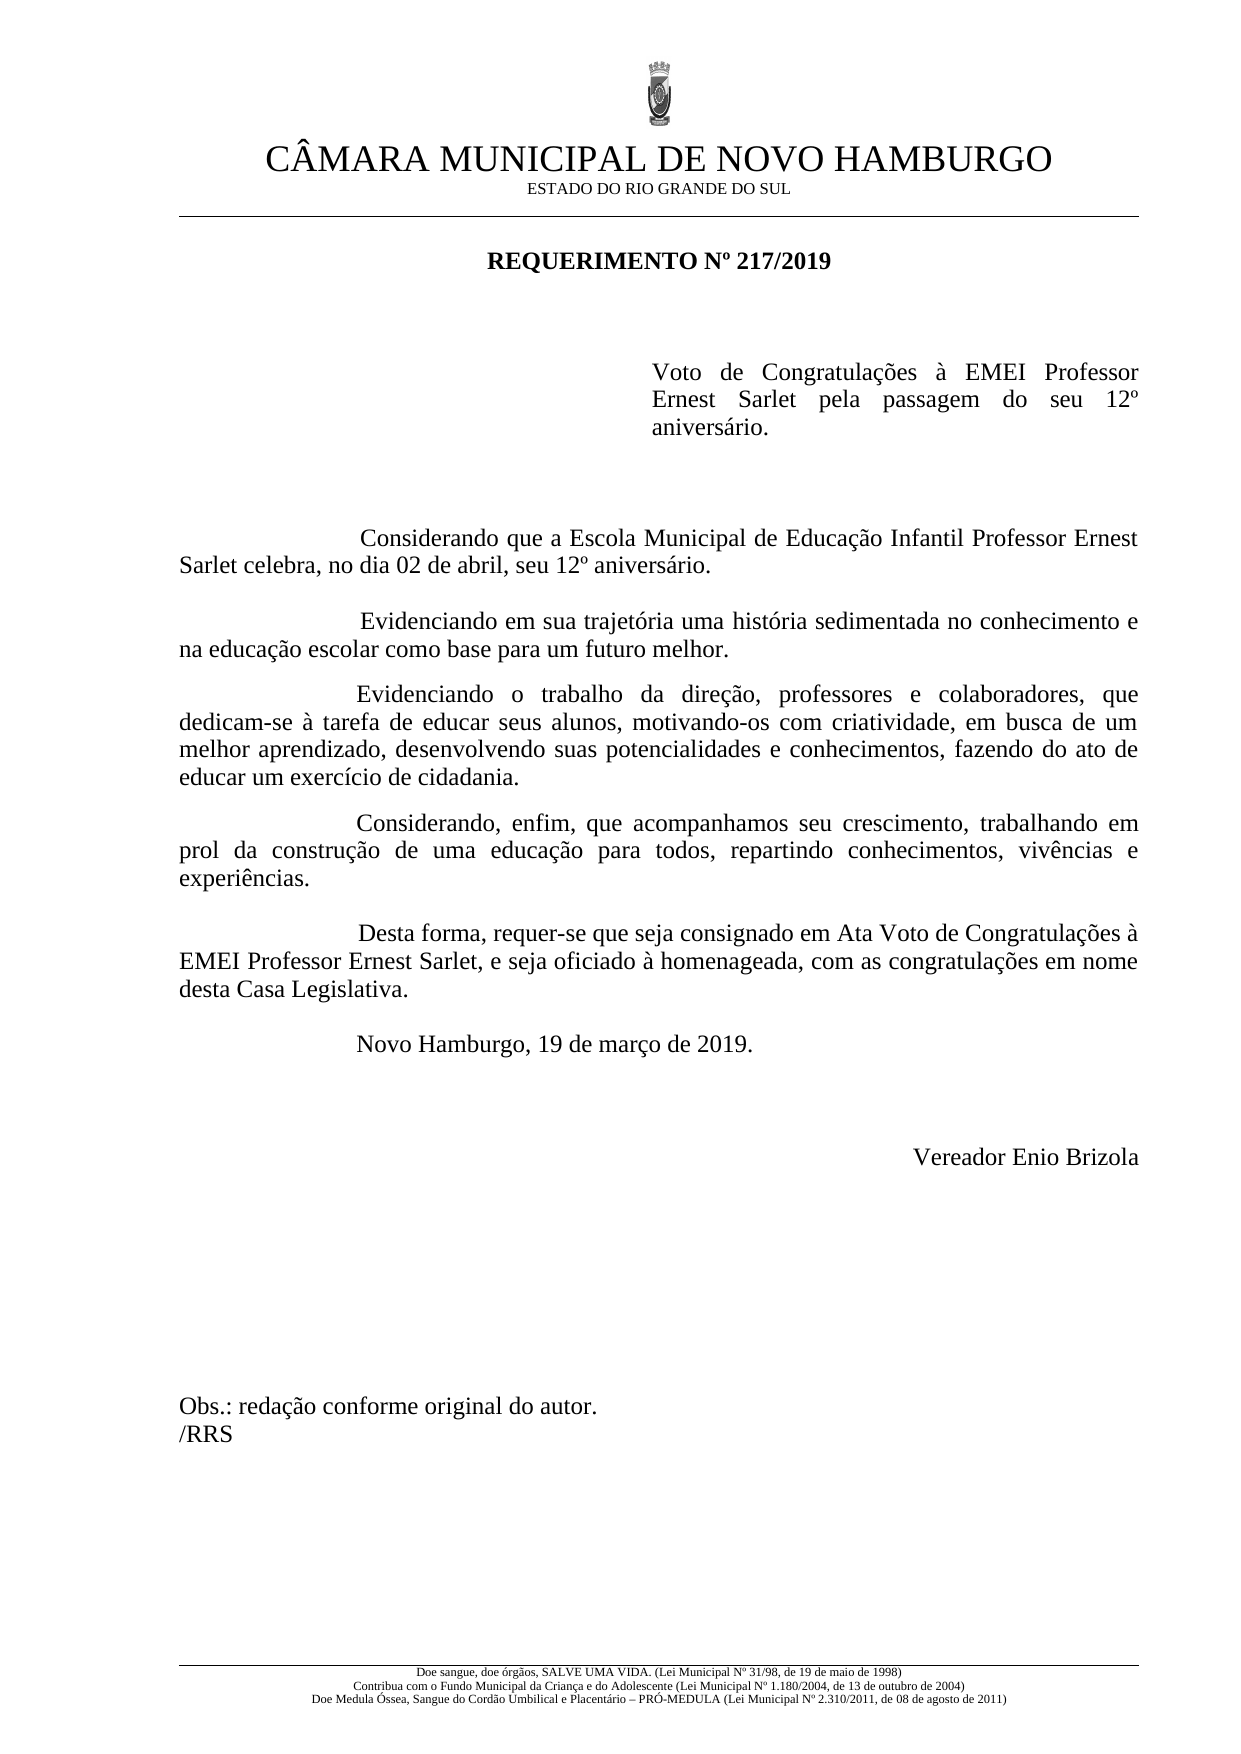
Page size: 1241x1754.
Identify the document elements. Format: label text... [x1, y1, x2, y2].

text Evidenciando em sua trajetória uma história sedimentada no conhecimento e na educação escolar como base para um futuro melhor. [179, 607, 1139, 662]
text Considerando que a Escola Municipal de Educação Infantil Professor Ernest Sarlet celebra, no dia 02 de abril, seu 12º aniversário. [179, 524, 1139, 579]
text REQUERIMENTO Nº 217/2019 [179, 247, 1139, 274]
text Novo Hamburgo, 19 de março de 2019. [179, 1030, 1139, 1058]
text Obs.: redação conforme original do autor. [179, 1392, 1139, 1420]
text Desta forma, requer-se que seja consignado em Ata Voto de Congratulações à EMEI Professor Ernest Sarlet, e seja oficiado à homenageada, com as congratulações em nome desta Casa Legislativa. [179, 919, 1139, 1003]
text /RRS [179, 1420, 1139, 1447]
text Voto de Congratulações à EMEI Professor Ernest Sarlet pela passagem do seu 12º aniversário. [652, 358, 1139, 441]
text Vereador Enio Brizola [179, 1143, 1139, 1170]
text Considerando, enfim, que acompanhamos seu crescimento, trabalhando em prol da construção de uma educação para todos, repartindo conhecimentos, vivências e experiências. [179, 809, 1139, 892]
text Evidenciando o trabalho da direção, professores e colaboradores, que dedicam-se à tarefa de educar seus alunos, motivando-os com criatividade, em busca de um melhor aprendizado, desenvolvendo suas potencialidades e conhecimentos, fazendo do ato de educar um exercício de cidadania. [179, 680, 1139, 791]
